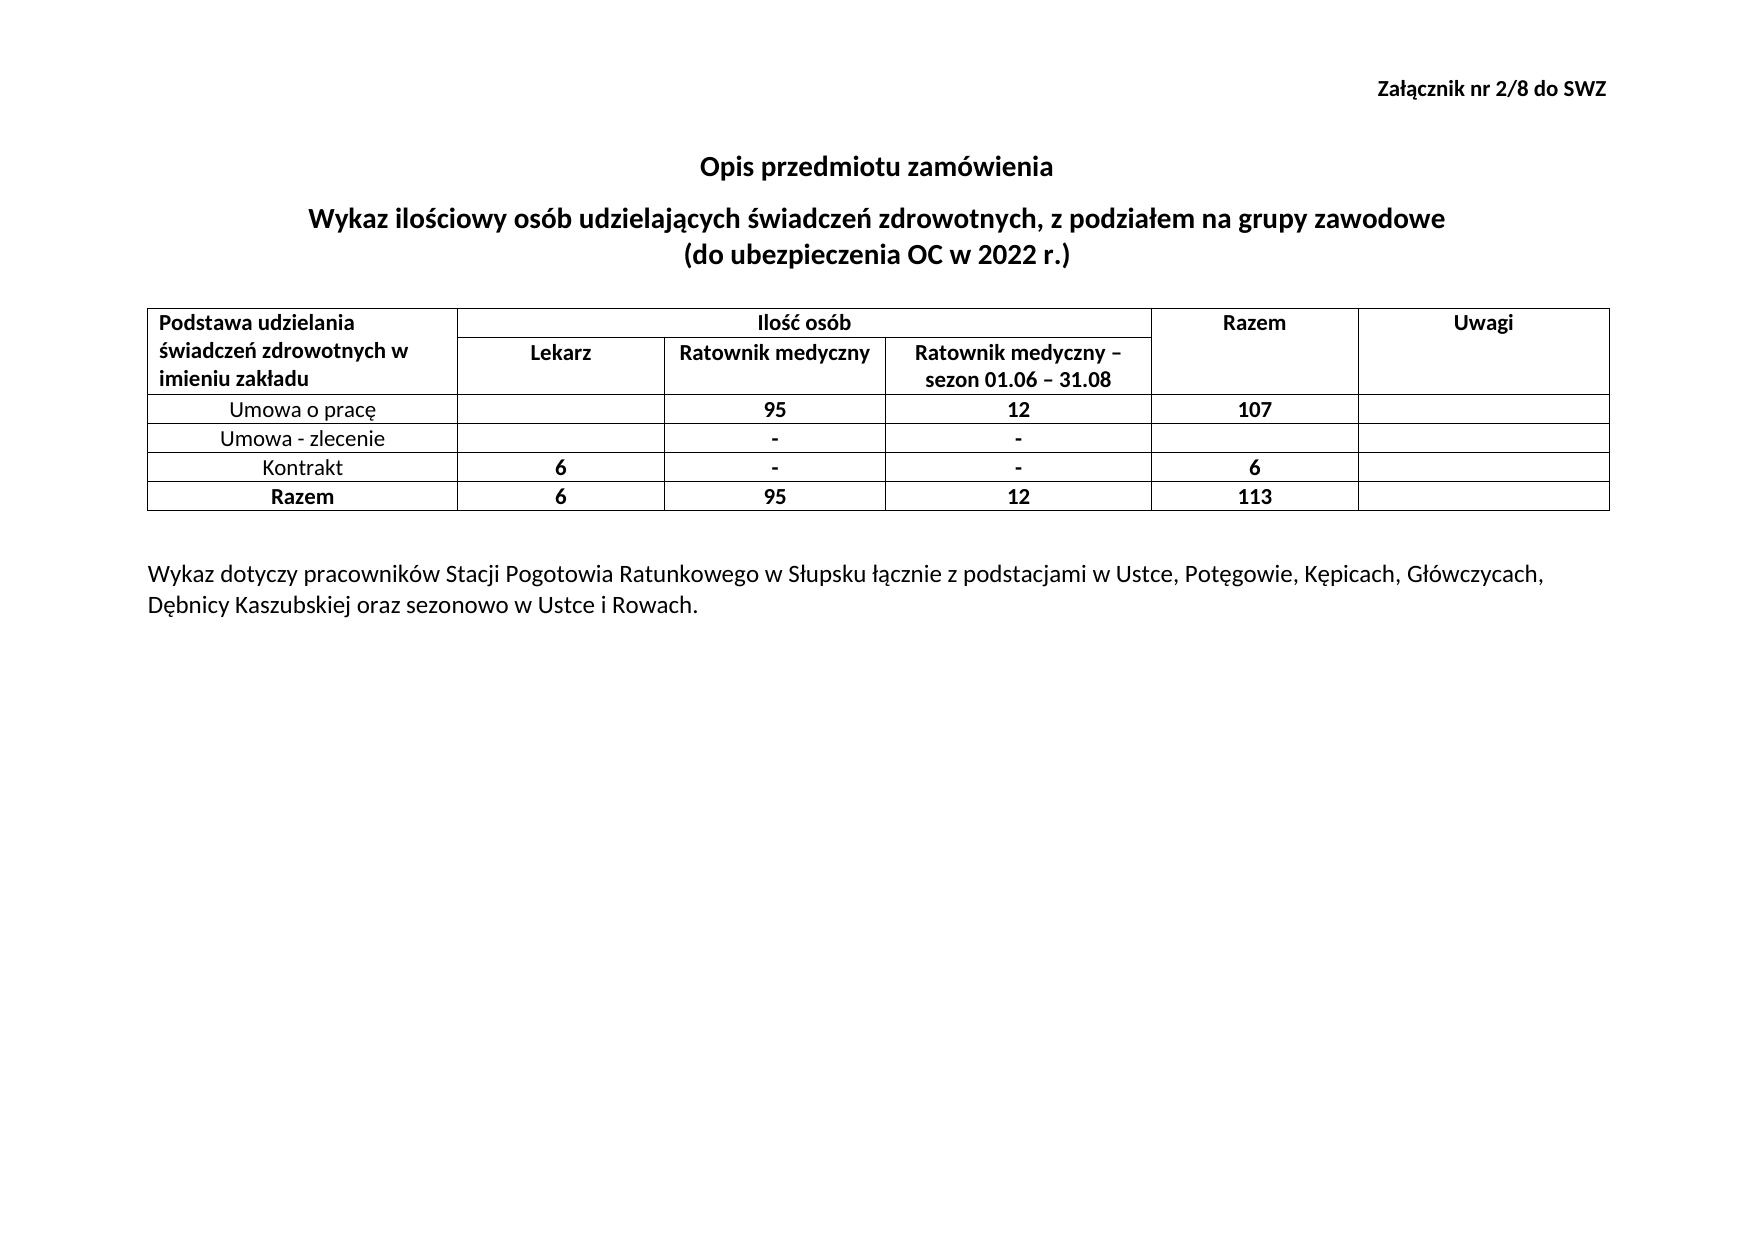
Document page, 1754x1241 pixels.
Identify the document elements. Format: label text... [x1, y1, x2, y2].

table_header Podstawa udzielania świadczeń zdrowotnych w imieniu zakładu [148, 309, 457, 394]
table_header Razem [1152, 309, 1358, 394]
table_cell [1359, 482, 1609, 510]
table_cell - [886, 453, 1151, 481]
table_cell [1152, 424, 1358, 452]
table_cell - [886, 424, 1151, 452]
table_cell 12 [886, 482, 1151, 510]
text Wykaz ilościowy osób udzielających świadczeń zdrowotnych, z podziałem na grupy zawodowe [148, 201, 1606, 236]
table_header Ilość osób [458, 309, 1151, 337]
table_cell [1359, 453, 1609, 481]
table_cell 6 [458, 453, 664, 481]
text (do ubezpieczenia OC w 2022 r.) [148, 236, 1606, 272]
table_cell 6 [1152, 453, 1358, 481]
table_cell Ratownik medyczny [665, 338, 885, 394]
table_cell [458, 395, 664, 423]
text Wykaz dotyczy pracowników Stacji Pogotowia Ratunkowego w Słupsku łącznie z podstacjami w Ustce, Potęgowie, Kępicach, Główczycach, Dębnicy Kaszubskiej oraz sezonowo w Ustce i Rowach. [148, 559, 1606, 620]
table_cell Razem [148, 482, 457, 510]
table_cell [1359, 424, 1609, 452]
table_header Uwagi [1359, 309, 1609, 394]
table_cell 95 [665, 482, 885, 510]
table_cell [1359, 395, 1609, 423]
table_cell - [665, 453, 885, 481]
table_cell [458, 424, 664, 452]
table_cell 12 [886, 395, 1151, 423]
table_cell - [665, 424, 885, 452]
table_cell 107 [1152, 395, 1358, 423]
table_cell Kontrakt [148, 453, 457, 481]
table_cell 6 [458, 482, 664, 510]
table_cell 113 [1152, 482, 1358, 510]
table_cell 95 [665, 395, 885, 423]
table_cell Umowa - zlecenie [148, 424, 457, 452]
table_cell Umowa o pracę [148, 395, 457, 423]
table_cell Ratownik medyczny – sezon 01.06 – 31.08 [886, 338, 1151, 394]
table_cell Lekarz [458, 338, 664, 394]
text Opis przedmiotu zamówienia [148, 148, 1606, 183]
